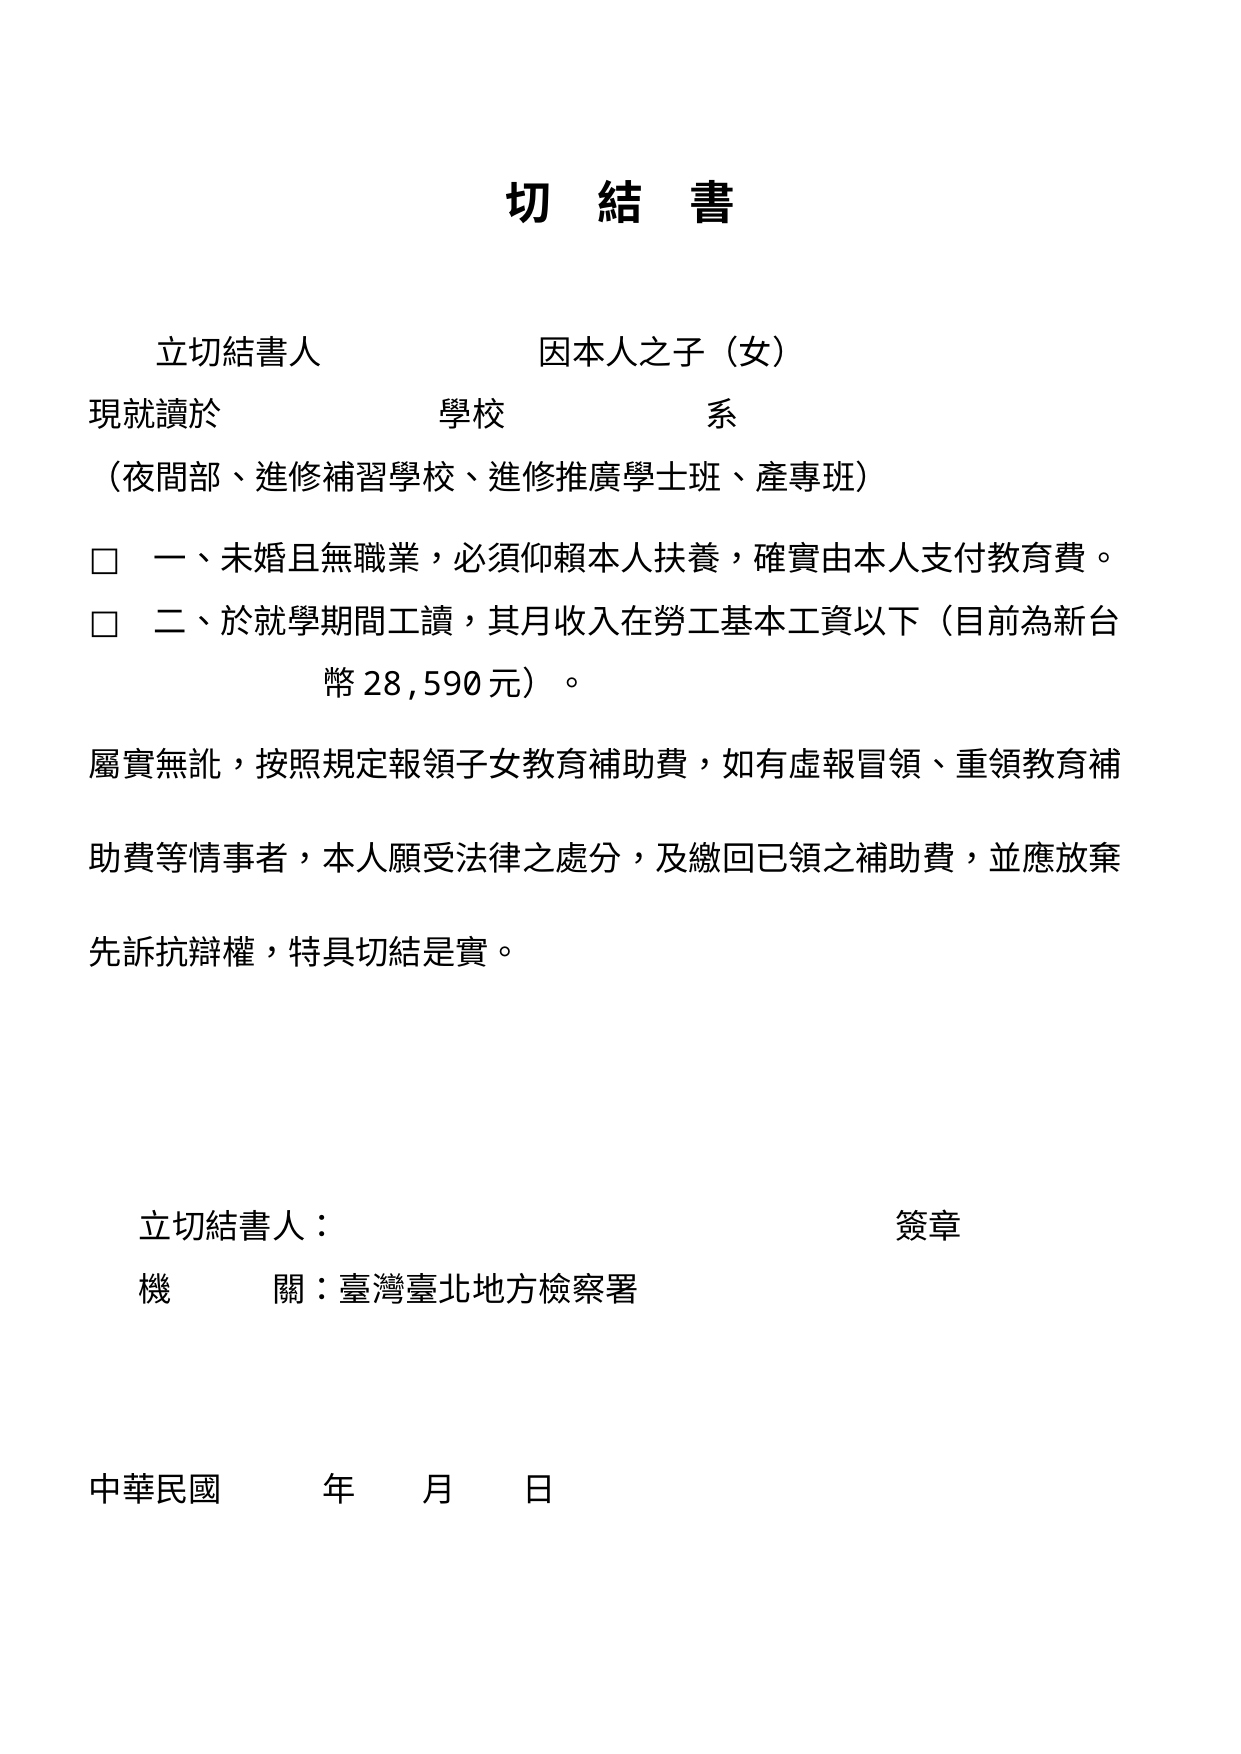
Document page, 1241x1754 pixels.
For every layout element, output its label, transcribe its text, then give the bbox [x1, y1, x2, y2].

text 立切結書人 因本人之子（女） [89, 308, 1152, 371]
text 現就讀於 學校 系 [89, 371, 1152, 433]
text （夜間部、進修補習學校、進修推廣學士班、產專班） [89, 433, 1152, 496]
text 機 關：臺灣臺北地方檢察署 [89, 1245, 1152, 1307]
text 中華民國 年 月 日 [89, 1445, 1152, 1507]
text □ 一、未婚且無職業，必須仰賴本人扶養，確實由本人支付教育費。 [89, 514, 1152, 577]
text 立切結書人： 簽章 [89, 1182, 1152, 1245]
text 屬實無訛，按照規定報領子女教育補助費，如有虛報冒領、重領教育補助費等情事者，本人願受法律之處分，及繳回已領之補助費，並應放棄先訴抗辯權，特具切結是實。 [89, 721, 1152, 971]
text □ 二、於就學期間工讀，其月收入在勞工基本工資以下（目前為新台幣28,590元）。 [89, 577, 1152, 702]
text 切 結 書 [89, 127, 1152, 252]
